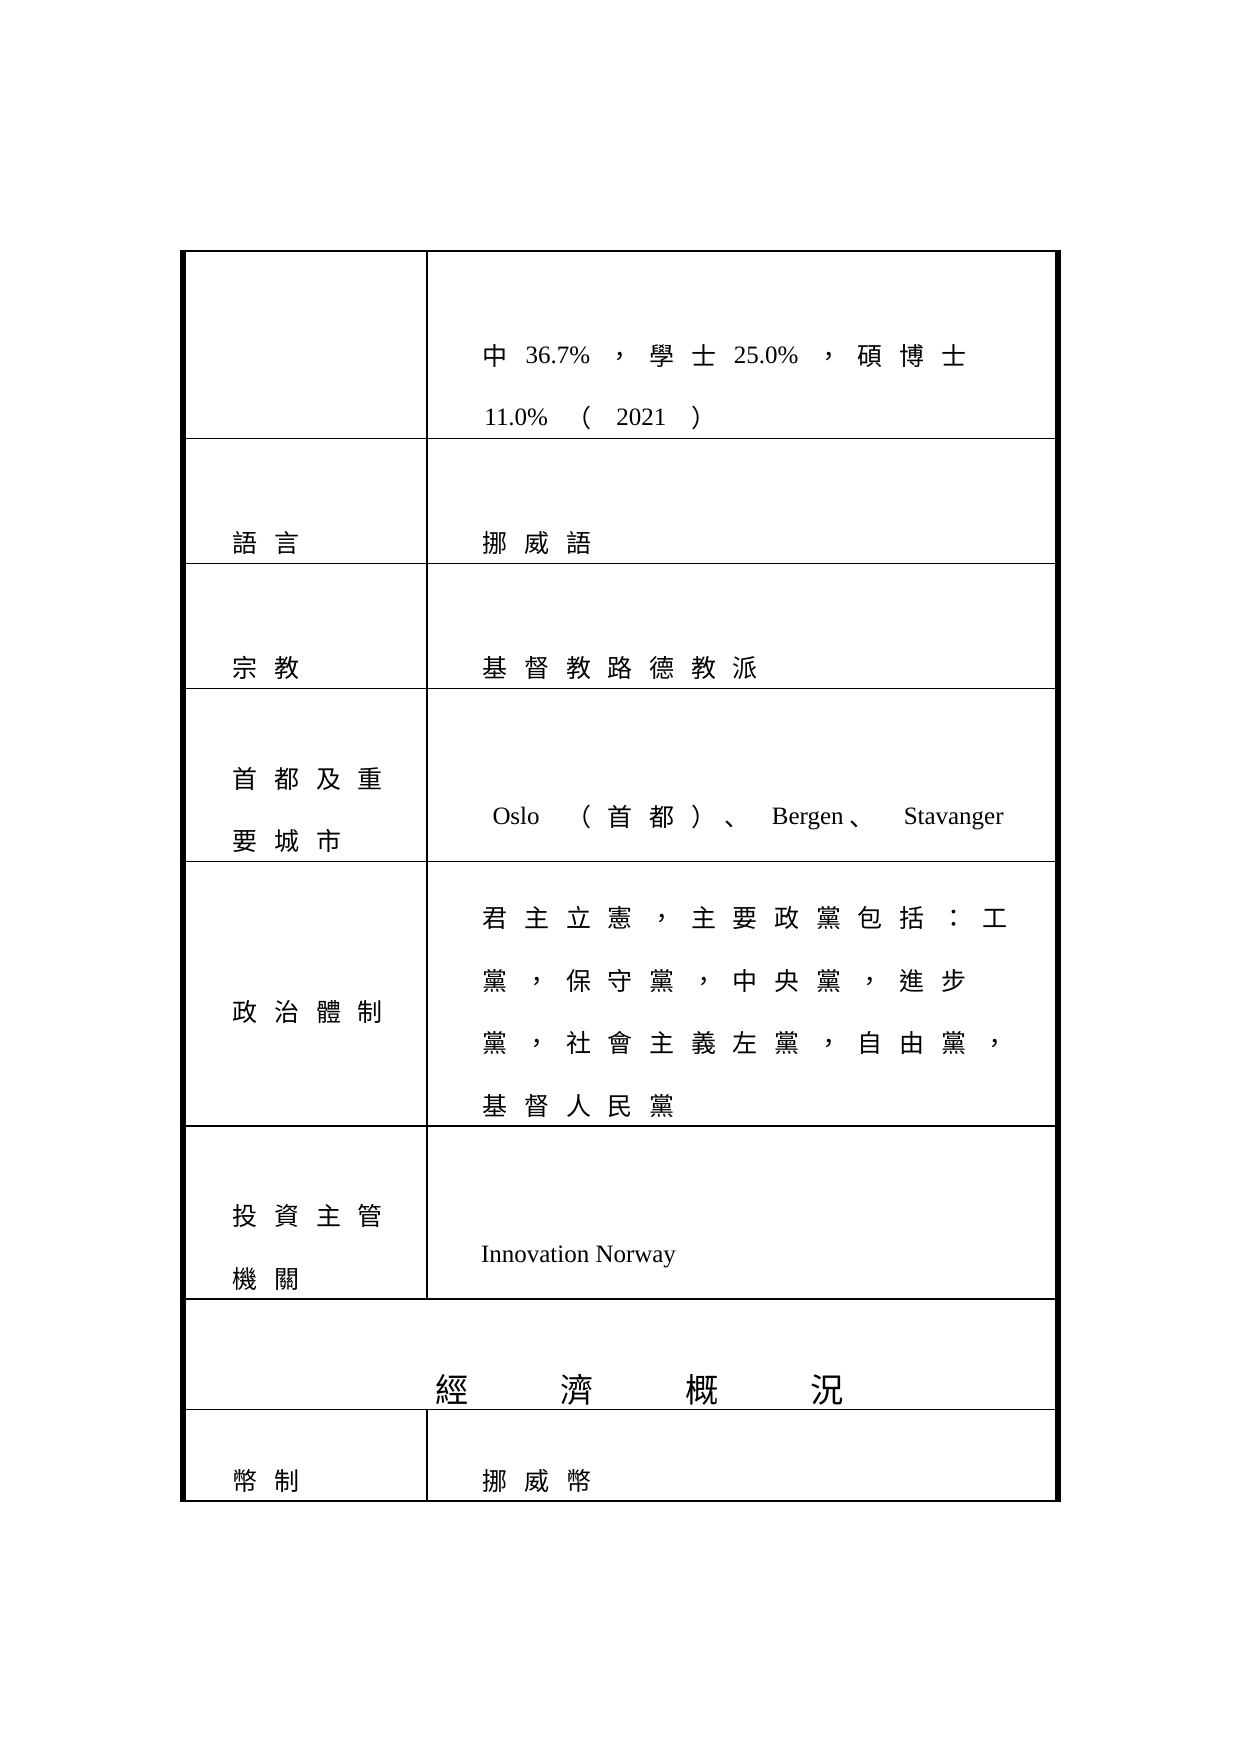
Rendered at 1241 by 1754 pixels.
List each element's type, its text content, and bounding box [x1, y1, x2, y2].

table_cell 挪威幣 [428, 1410, 1055, 1500]
table_cell 挪威語 [428, 439, 1055, 563]
table_cell 投資主管機關 [186, 1127, 426, 1298]
table_cell 基督教路德教派 [428, 564, 1055, 688]
table_cell 經 濟 概 況 [186, 1300, 1055, 1408]
table_cell 語言 [186, 439, 426, 563]
table_cell Innovation Norway [428, 1127, 1055, 1298]
table_cell 中36.7%，學士25.0%，碩博士11.0%（2021） [428, 252, 1055, 438]
table_cell [186, 252, 426, 438]
table_cell 首都及重要城市 [186, 689, 426, 861]
table_cell 宗教 [186, 564, 426, 688]
table_cell Oslo（首都）、Bergen、Stavanger [428, 689, 1055, 861]
table_cell 幣制 [186, 1410, 426, 1500]
table_cell 君主立憲，主要政黨包括：工黨，保守黨，中央黨，進步黨，社會主義左黨，自由黨，基督人民黨 [428, 862, 1055, 1125]
table_cell 政治體制 [186, 862, 426, 1125]
